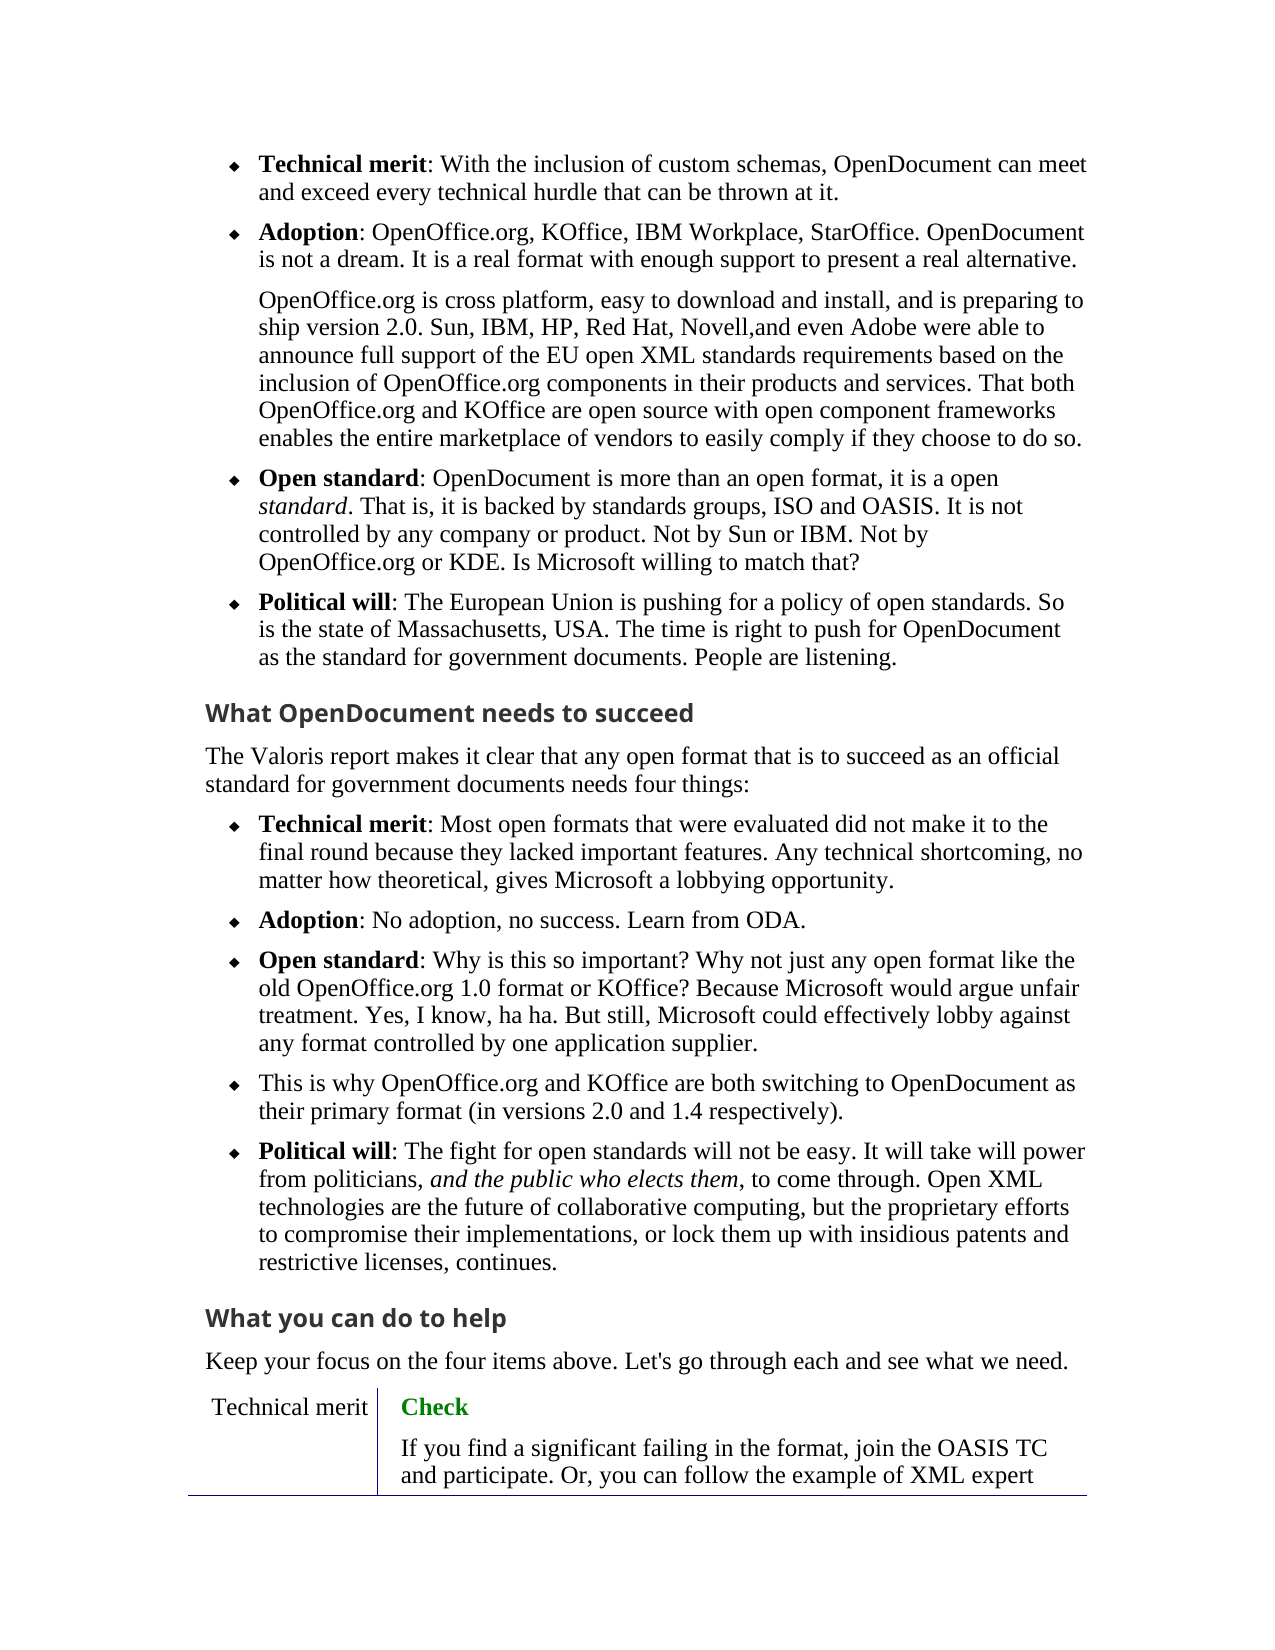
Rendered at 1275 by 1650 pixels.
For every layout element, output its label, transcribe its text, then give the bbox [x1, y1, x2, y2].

list Adoption: OpenOffice.org, KOffice, IBM Workplace, StarOffice. OpenDocument is not a dream. It is a real format with enough support to present a real alternative. [229, 218, 1087, 273]
list Adoption: No adoption, no success. Learn from ODA. [229, 906, 1087, 934]
text Keep your focus on the four items above. Let's go through each and see what we need. [205, 1347, 1087, 1375]
list Political will: The European Union is pushing for a policy of open standards. So is the state of Massachusetts, USA. The time is right to push for OpenDocument as the standard for government documents. People are listening. [229, 588, 1087, 671]
subtitle What you can do to help [205, 1301, 1087, 1335]
list Open standard: OpenDocument is more than an open format, it is a open standard. That is, it is backed by standards groups, ISO and OASIS. It is not controlled by any company or product. Not by Sun or IBM. Not by OpenOffice.org or KDE. Is Microsoft willing to match that? [229, 464, 1087, 575]
list This is why OpenOffice.org and KOffice are both switching to OpenDocument as their primary format (in versions 2.0 and 1.4 respectively). [229, 1069, 1087, 1125]
list Political will: The fight for open standards will not be easy. It will take will power from politicians, and the public who elects them, to come through. Open XML technologies are the future of collaborative computing, but the proprietary efforts to compromise their implementations, or lock them up with insidious patents and restrictive licenses, continues. [229, 1137, 1087, 1276]
list Open standard: Why is this so important? Why not just any open format like the old OpenOffice.org 1.0 format or KOffice? Because Microsoft would argue unfair treatment. Yes, I know, ha ha. But still, Microsoft could effectively lobby against any format controlled by one application supplier. [229, 946, 1087, 1057]
table_header Check If you find a significant failing in the format, join the OASIS TC and participate. Or, you can follow the example of XML expert [378, 1388, 1087, 1495]
list OpenOffice.org is cross platform, easy to download and install, and is preparing to ship version 2.0. Sun, IBM, HP, Red Hat, Novell,and even Adobe were able to announce full support of the EU open XML standards requirements based on the inclusion of OpenOffice.org components in their products and services. That both OpenOffice.org and KOffice are open source with open component frameworks enables the entire marketplace of vendors to easily comply if they choose to do so. [229, 286, 1087, 452]
table_header Technical merit [188, 1388, 377, 1495]
text The Valoris report makes it clear that any open format that is to succeed as an official standard for government documents needs four things: [205, 742, 1087, 798]
list Technical merit: With the inclusion of custom schemas, OpenDocument can meet and exceed every technical hurdle that can be thrown at it. [229, 150, 1087, 205]
subtitle What OpenDocument needs to succeed [205, 696, 1087, 730]
list Technical merit: Most open formats that were evaluated did not make it to the final round because they lacked important features. Any technical shortcoming, no matter how theoretical, gives Microsoft a lobbying opportunity. [229, 810, 1087, 893]
